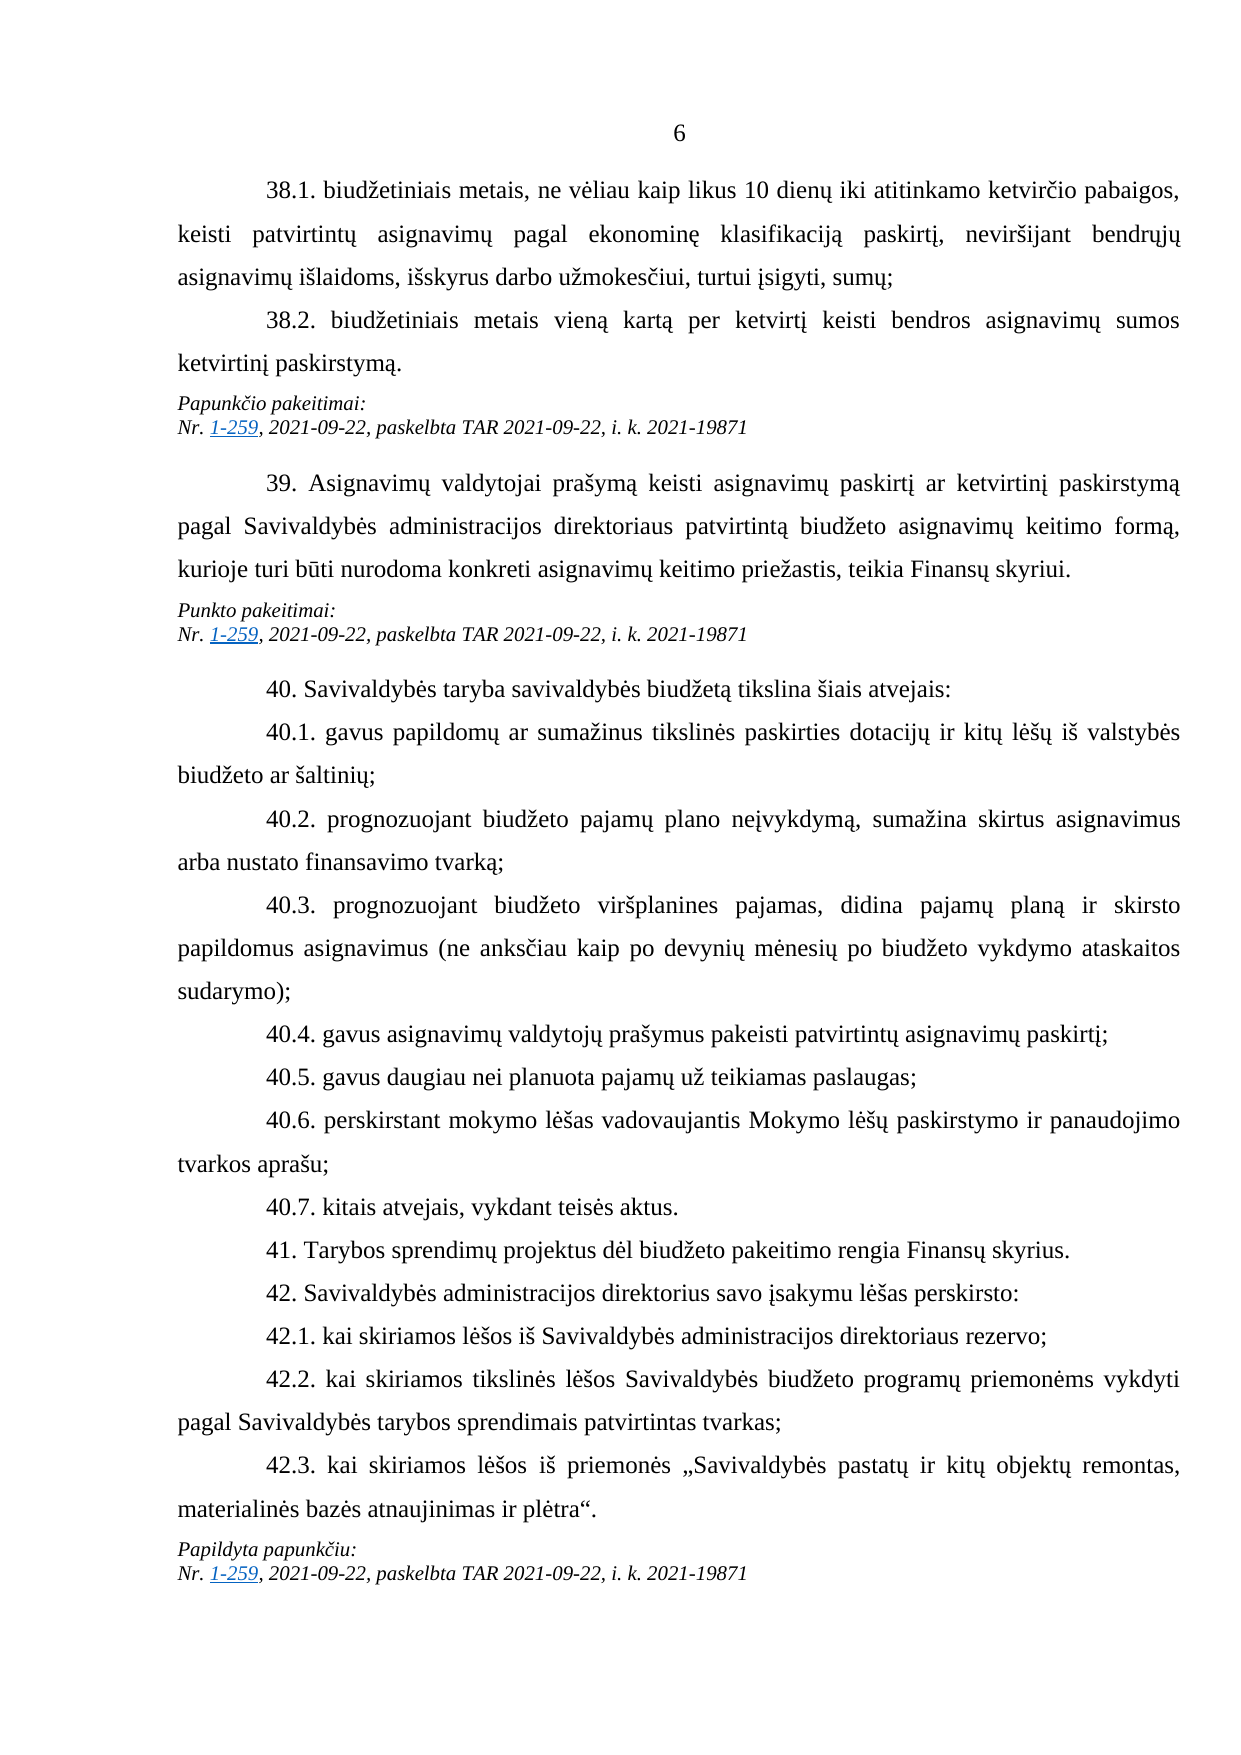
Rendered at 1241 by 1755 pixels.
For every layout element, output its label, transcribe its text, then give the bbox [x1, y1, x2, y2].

text 40.6. perskirstant mokymo lėšas vadovaujantis Mokymo lėšų paskirstymo ir panaudojimo tvarkos aprašu; [177, 1106, 1181, 1177]
text Punkto pakeitimai: [177, 597, 1181, 622]
text Nr. 1-259, 2021-09-22, paskelbta TAR 2021-09-22, i. k. 2021-19871 [177, 415, 1181, 439]
text 40.4. gavus asignavimų valdytojų prašymus pakeisti patvirtintų asignavimų paskirtį; [177, 1019, 1181, 1048]
text 42.3. kai skiriamos lėšos iš priemonės „Savivaldybės pastatų ir kitų objektų remontas, materialinės bazės atnaujinimas ir plėtra“. [177, 1451, 1181, 1522]
text 39. Asignavimų valdytojai prašymą keisti asignavimų paskirtį ar ketvirtinį paskirstymą pagal Savivaldybės administracijos direktoriaus patvirtintą biudžeto asignavimų keitimo formą, kurioje turi būti nurodoma konkreti asignavimų keitimo priežastis, teikia Finansų skyriui. [177, 468, 1181, 583]
text Papildyta papunkčiu: [177, 1537, 1181, 1561]
text Nr. 1-259, 2021-09-22, paskelbta TAR 2021-09-22, i. k. 2021-19871 [177, 1561, 1181, 1585]
text Papunkčio pakeitimai: [177, 391, 1181, 415]
text 38.2. biudžetiniais metais vieną kartą per ketvirtį keisti bendros asignavimų sumos ketvirtinį paskirstymą. [177, 305, 1181, 377]
text 40.7. kitais atvejais, vykdant teisės aktus. [177, 1192, 1181, 1221]
text 42. Savivaldybės administracijos direktorius savo įsakymu lėšas perskirsto: [177, 1278, 1181, 1307]
text 38.1. biudžetiniais metais, ne vėliau kaip likus 10 dienų iki atitinkamo ketvirčio pabaigos, keisti patvirtintų asignavimų pagal ekonominę klasifikaciją paskirtį, neviršijant bendrųjų asignavimų išlaidoms, išskyrus darbo užmokesčiui, turtui įsigyti, sumų; [177, 176, 1181, 291]
text 42.2. kai skiriamos tikslinės lėšos Savivaldybės biudžeto programų priemonėms vykdyti pagal Savivaldybės tarybos sprendimais patvirtintas tvarkas; [177, 1364, 1181, 1436]
text Nr. 1-259, 2021-09-22, paskelbta TAR 2021-09-22, i. k. 2021-19871 [177, 622, 1181, 646]
text 40.2. prognozuojant biudžeto pajamų plano neįvykdymą, sumažina skirtus asignavimus arba nustato finansavimo tvarką; [177, 804, 1181, 876]
text 40.5. gavus daugiau nei planuota pajamų už teikiamas paslaugas; [177, 1062, 1181, 1091]
text 41. Tarybos sprendimų projektus dėl biudžeto pakeitimo rengia Finansų skyrius. [177, 1235, 1181, 1264]
text 40.3. prognozuojant biudžeto viršplanines pajamas, didina pajamų planą ir skirsto papildomus asignavimus (ne anksčiau kaip po devynių mėnesių po biudžeto vykdymo ataskaitos sudarymo); [177, 890, 1181, 1005]
text 40.1. gavus papildomų ar sumažinus tikslinės paskirties dotacijų ir kitų lėšų iš valstybės biudžeto ar šaltinių; [177, 717, 1181, 789]
text 40. Savivaldybės taryba savivaldybės biudžetą tikslina šiais atvejais: [177, 674, 1181, 703]
text 42.1. kai skiriamos lėšos iš Savivaldybės administracijos direktoriaus rezervo; [177, 1321, 1181, 1350]
